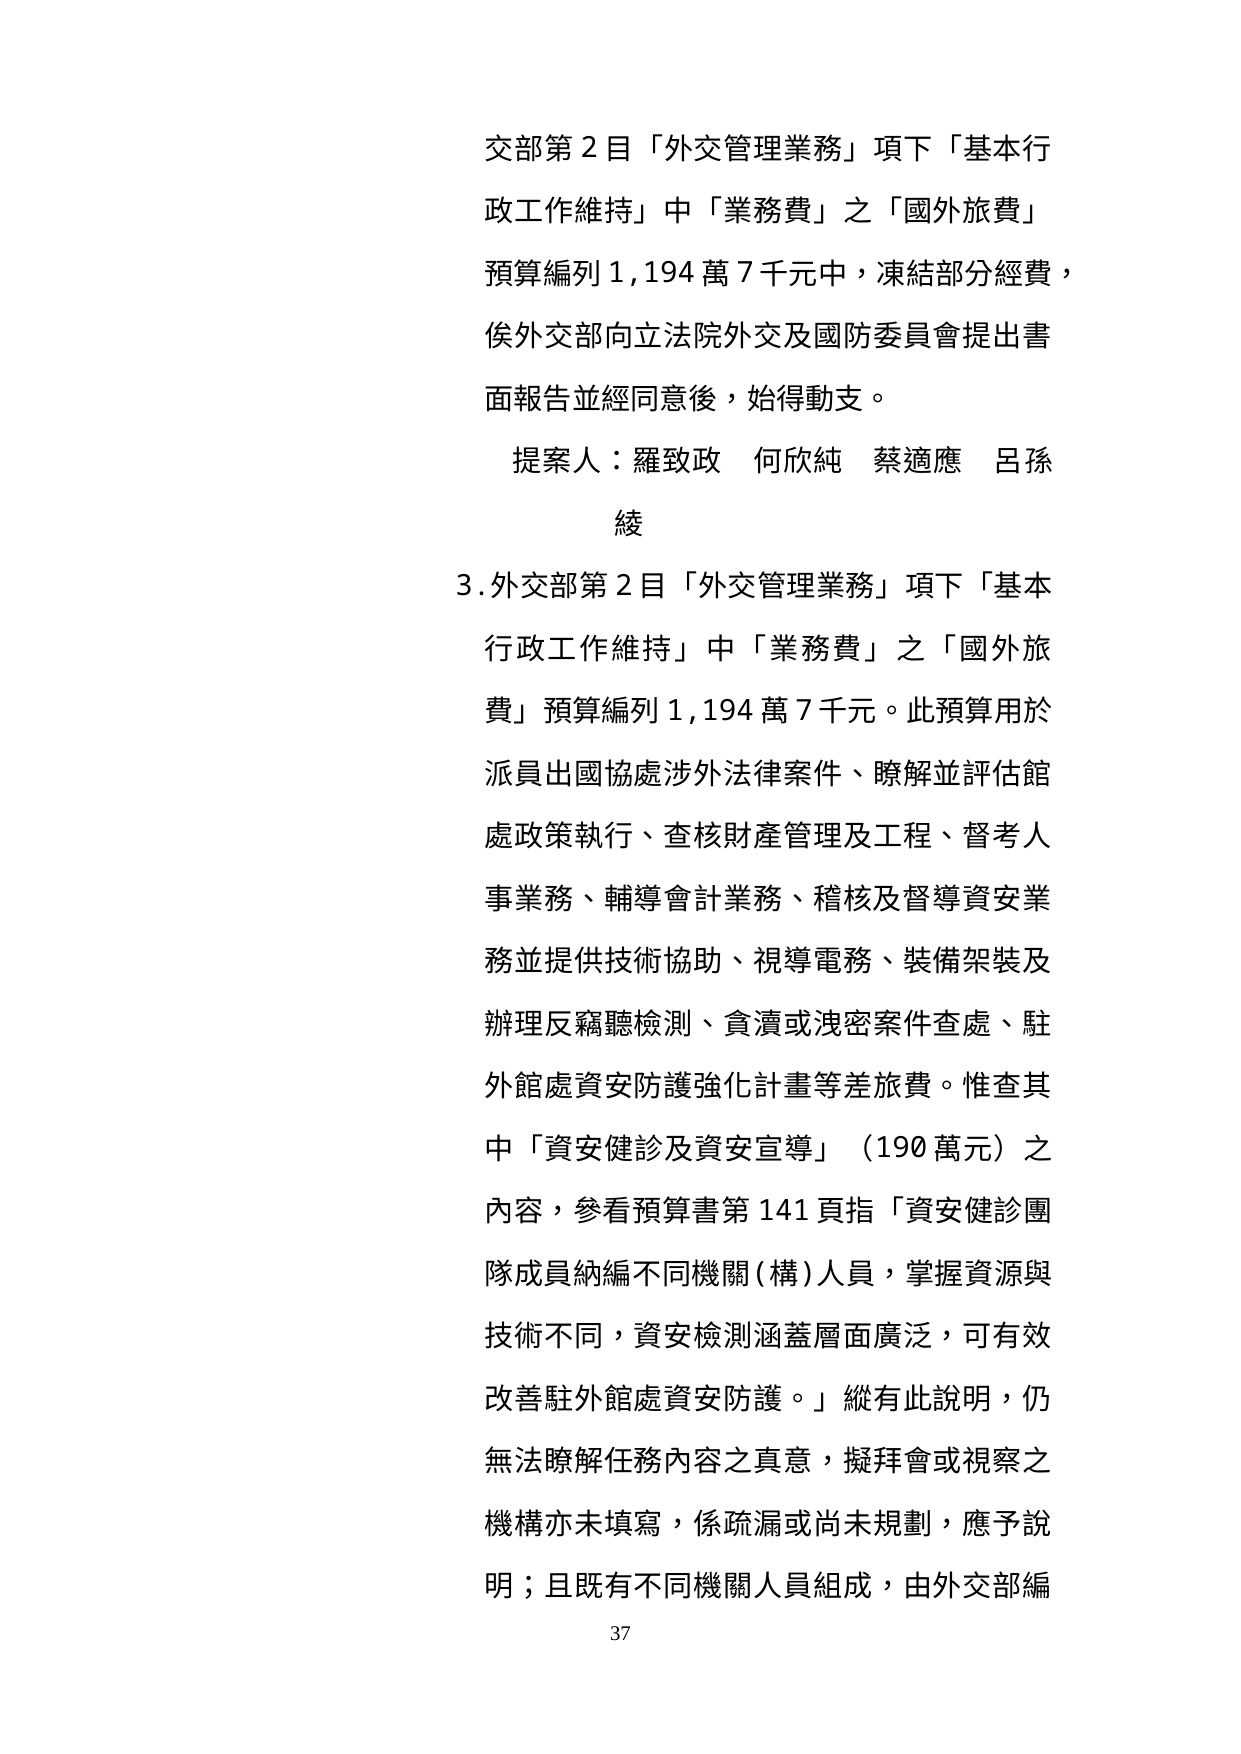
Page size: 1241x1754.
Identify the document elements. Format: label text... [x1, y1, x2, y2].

text 提案人：羅致政 何欣純 蔡適應 呂孫綾 [512, 417, 1053, 542]
text 3.外交部第2目「外交管理業務」項下「基本行政工作維持」中「業務費」之「國外旅費」預算編列1,194萬7千元。此預算用於派員出國協處涉外法律案件、瞭解並評估館處政策執行、查核財產管理及工程、督考人事業務、輔導會計業務、稽核及督導資安業務並提供技術協助、視導電務、裝備架裝及辦理反竊聽檢測、貪瀆或洩密案件查處、駐外館處資安防護強化計畫等差旅費。惟查其中「資安健診及資安宣導」（190萬元）之內容，參看預算書第141頁指「資安健診團隊成員納編不同機關(構)人員，掌握資源與技術不同，資安檢測涵蓋層面廣泛，可有效改善駐外館處資安防護。」縱有此說明，仍無法瞭解任務內容之真意，擬拜會或視察之機構亦未填寫，係疏漏或尚未規劃，應予說明；且既有不同機關人員組成，由外交部編 [455, 542, 1053, 1605]
text 2.據外交部資安監控中心近年的統計數據，外交部每年疑似網路惡意攻擊的警示次數達2萬多次，為因應資安威脅，108年度外交部預算新增編列「駐外館處資安防護強化計畫」之「國外旅費」178萬元，惟該計劃內容說明未臻詳盡，不利預算審查。爰針對外交部第2目「外交管理業務」項下「基本行政工作維持」中「業務費」之「國外旅費」預算編列1,194萬7千元中，凍結部分經費，俟外交部向立法院外交及國防委員會提出書面報告並經同意後，始得動支。 [455, 105, 1053, 417]
